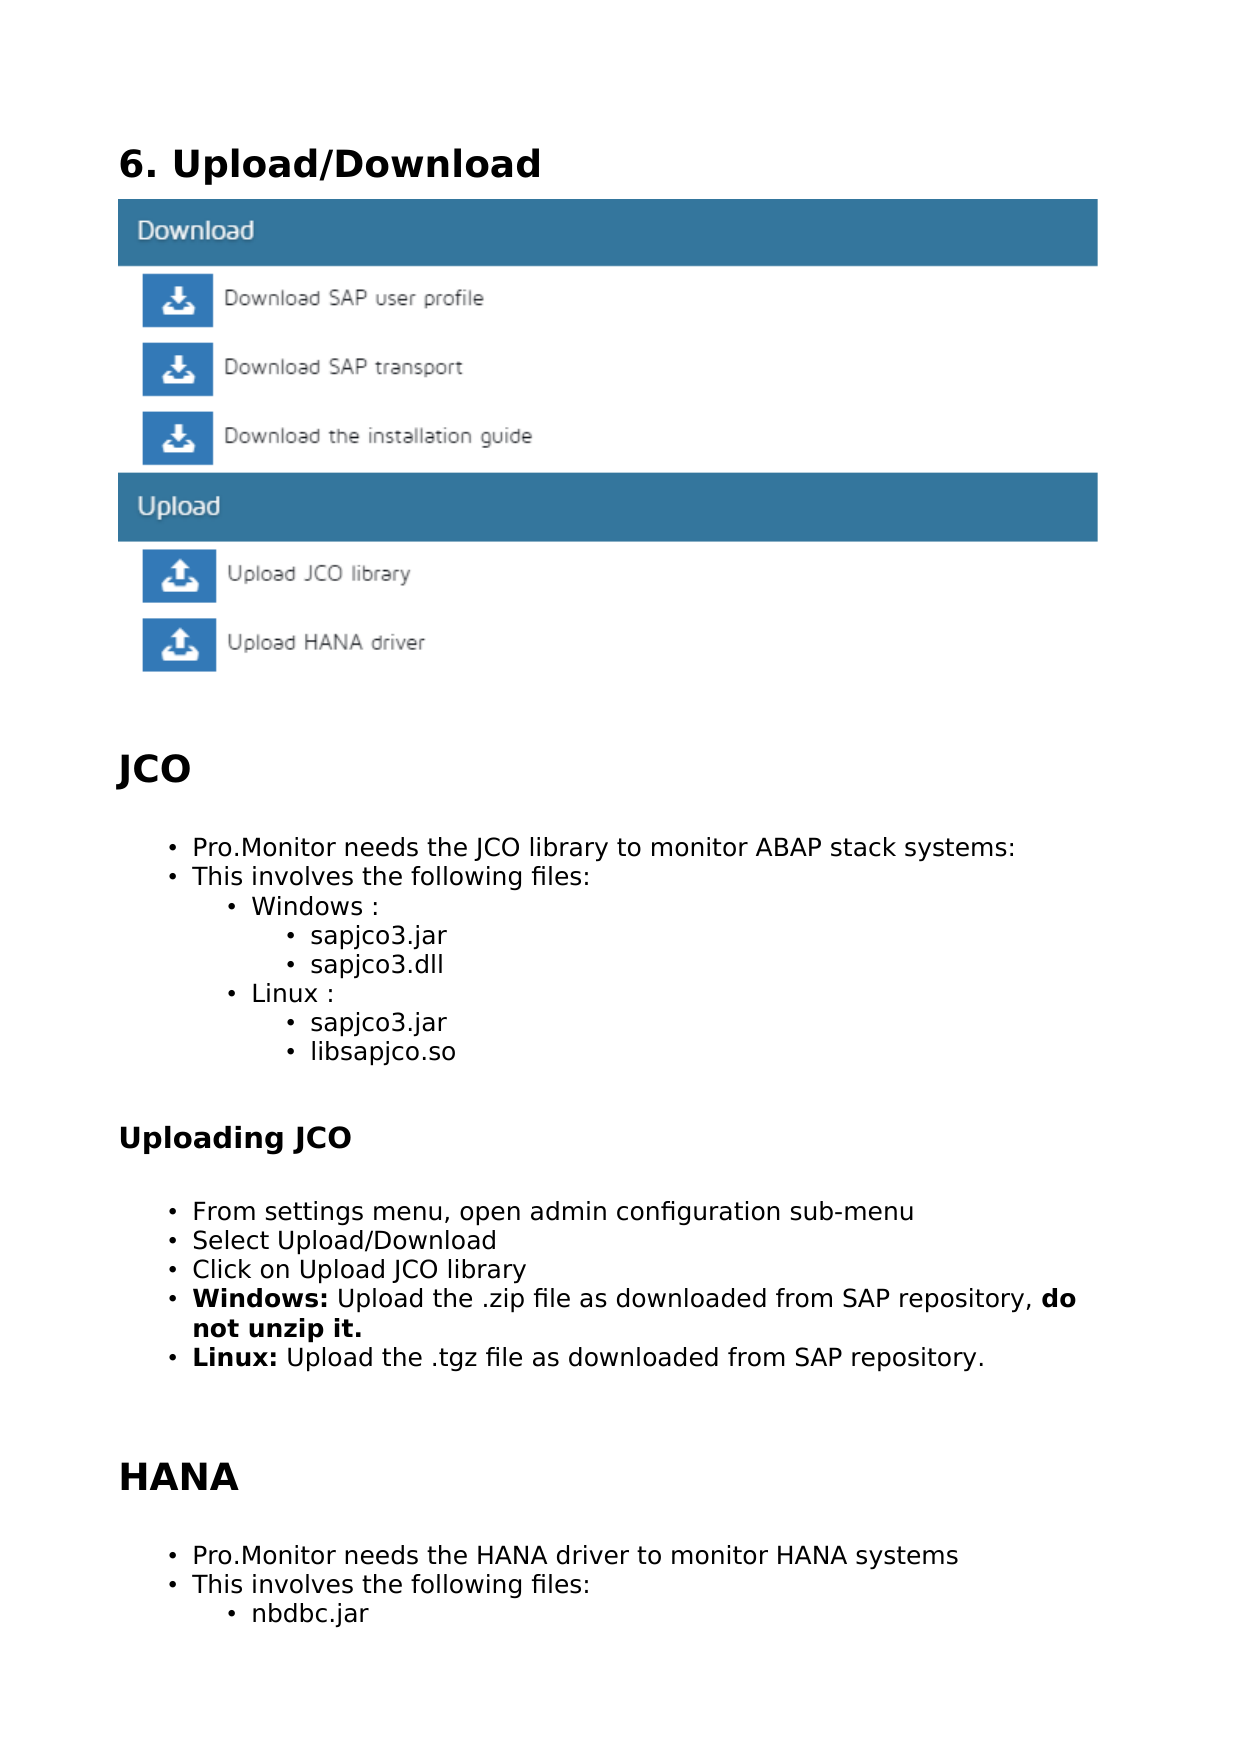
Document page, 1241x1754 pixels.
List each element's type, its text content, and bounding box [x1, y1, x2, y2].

list sapjco3.jar [295, 1008, 1122, 1037]
list Pro.Monitor needs the HANA driver to monitor HANA systems [177, 1541, 1122, 1571]
list Click on Upload JCO library [177, 1255, 1122, 1284]
list Select Upload/Download [177, 1226, 1122, 1255]
list Windows: Upload the .zip file as downloaded from SAP repository, do not unzip it. [177, 1284, 1122, 1343]
subtitle 6. Upload/Download [118, 143, 1122, 187]
subtitle HANA [118, 1456, 1122, 1499]
list This involves the following files: [177, 1571, 1122, 1600]
picture [118, 199, 1098, 711]
subtitle Uploading JCO [118, 1121, 1122, 1155]
list nbdbc.jar [236, 1600, 1122, 1629]
list Linux: Upload the .tgz file as downloaded from SAP repository. [177, 1343, 1122, 1401]
list From settings menu, open admin configuration sub-menu [177, 1197, 1122, 1226]
list Pro.Monitor needs the JCO library to monitor ABAP stack systems: [177, 833, 1122, 862]
list sapjco3.dll [295, 950, 1122, 979]
list This involves the following files: [177, 862, 1122, 892]
subtitle JCO [118, 748, 1122, 791]
list sapjco3.jar [295, 921, 1122, 950]
list Linux : [236, 979, 1122, 1008]
list libsapjco.so [295, 1037, 1122, 1067]
list Windows : [236, 892, 1122, 921]
